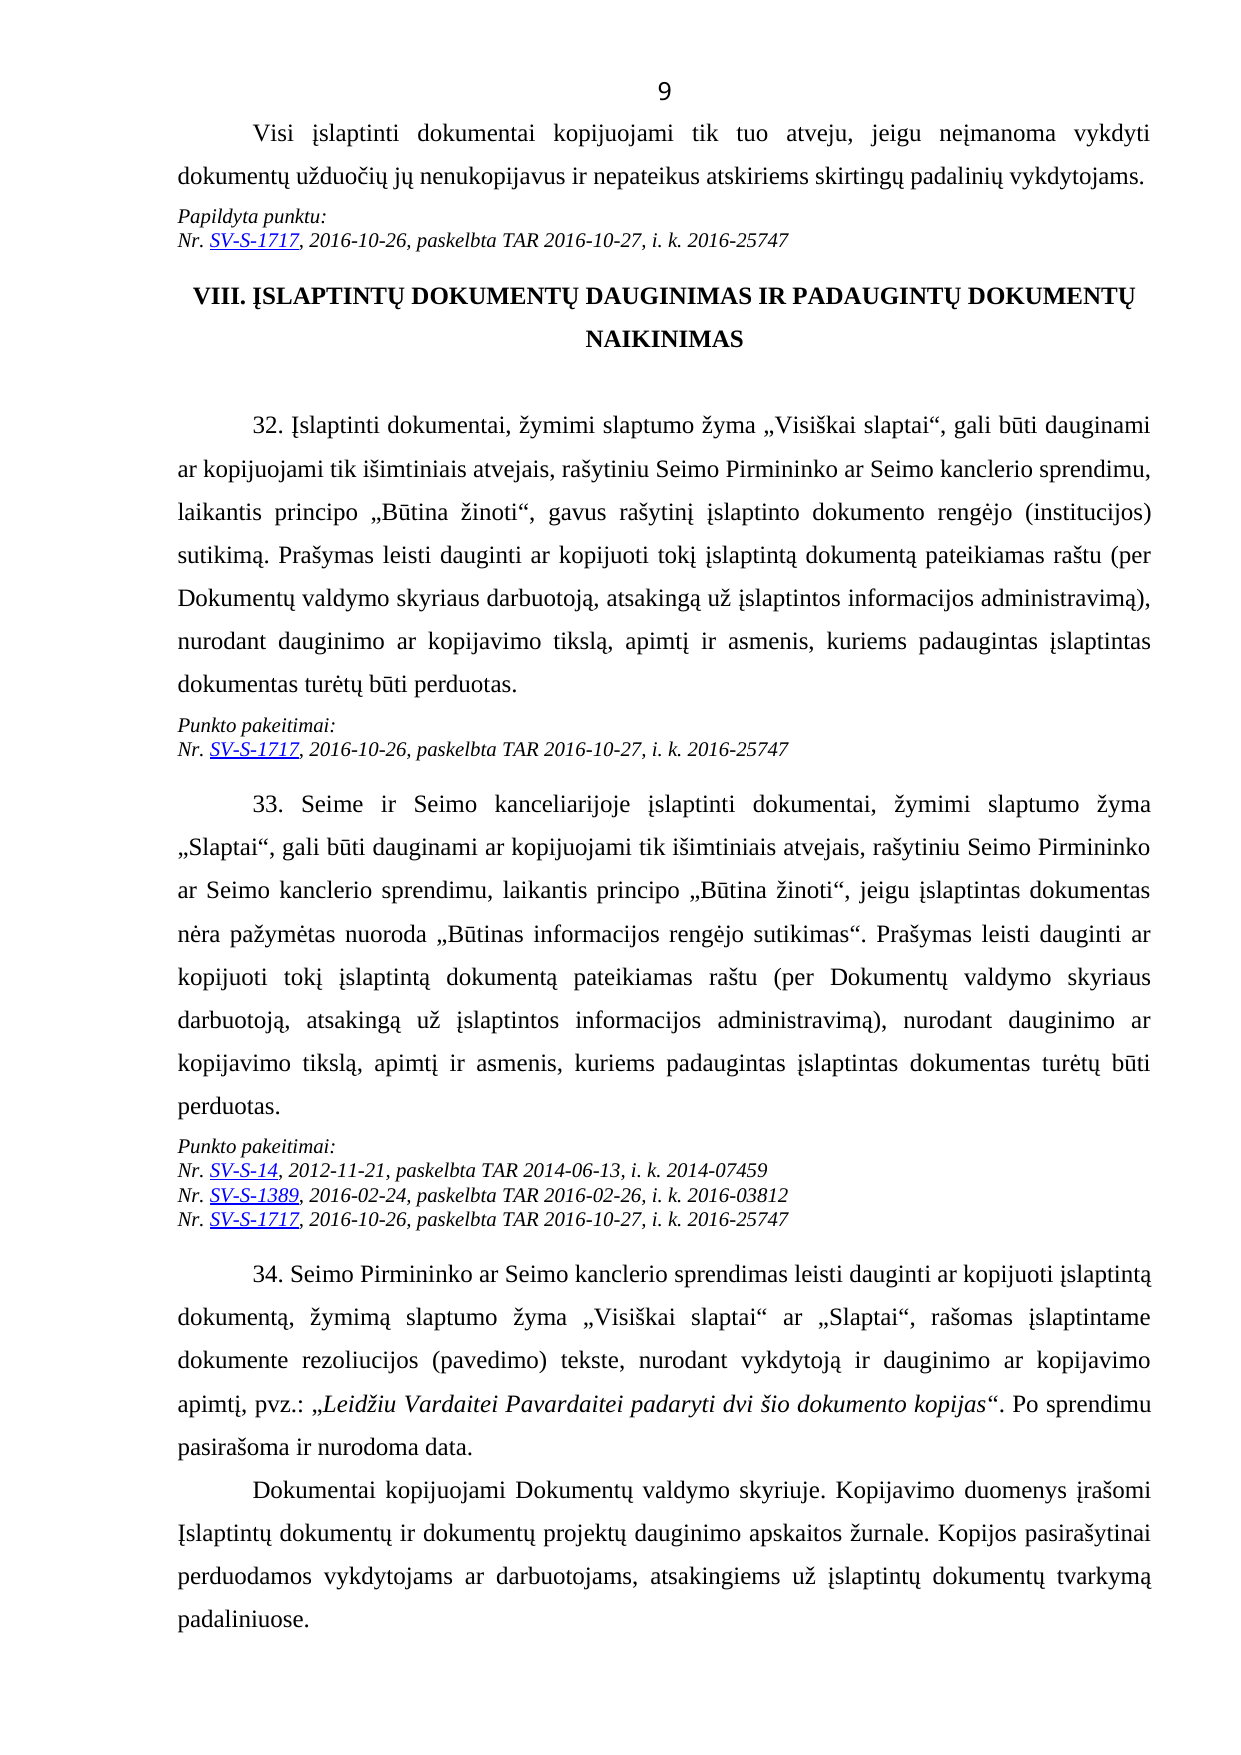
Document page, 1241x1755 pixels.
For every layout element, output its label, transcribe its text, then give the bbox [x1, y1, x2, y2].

text Nr. SV-S-14, 2012-11-21, paskelbta TAR 2014-06-13, i. k. 2014-07459 [177, 1158, 1152, 1182]
text 33. Seime ir Seimo kanceliarijoje įslaptinti dokumentai, žymimi slaptumo žyma „Slaptai“, gali būti dauginami ar kopijuojami tik išimtiniais atvejais, rašytiniu Seimo Pirmininko ar Seimo kanclerio sprendimu, laikantis principo „Būtina žinoti“, jeigu įslaptintas dokumentas nėra pažymėtas nuoroda „Būtinas informacijos rengėjo sutikimas“. Prašymas leisti dauginti ar kopijuoti tokį įslaptintą dokumentą pateikiamas raštu (per Dokumentų valdymo skyriaus darbuotoją, atsakingą už įslaptintos informacijos administravimą), nurodant dauginimo ar kopijavimo tikslą, apimtį ir asmenis, kuriems padaugintas įslaptintas dokumentas turėtų būti perduotas. [177, 789, 1152, 1120]
text 32. Įslaptinti dokumentai, žymimi slaptumo žyma „Visiškai slaptai“, gali būti dauginami ar kopijuojami tik išimtiniais atvejais, rašytiniu Seimo Pirmininko ar Seimo kanclerio sprendimu, laikantis principo „Būtina žinoti“, gavus rašytinį įslaptinto dokumento rengėjo (institucijos) sutikimą. Prašymas leisti dauginti ar kopijuoti tokį įslaptintą dokumentą pateikiamas raštu (per Dokumentų valdymo skyriaus darbuotoją, atsakingą už įslaptintos informacijos administravimą), nurodant dauginimo ar kopijavimo tikslą, apimtį ir asmenis, kuriems padaugintas įslaptintas dokumentas turėtų būti perduotas. [177, 411, 1152, 698]
text Punkto pakeitimai: [177, 712, 1152, 737]
text 34. Seimo Pirmininko ar Seimo kanclerio sprendimas leisti dauginti ar kopijuoti įslaptintą dokumentą, žymimą slaptumo žyma „Visiškai slaptai“ ar „Slaptai“, rašomas įslaptintame dokumente rezoliucijos (pavedimo) tekste, nurodant vykdytoją ir dauginimo ar kopijavimo apimtį, pvz.: „Leidžiu Vardaitei Pavardaitei padaryti dvi šio dokumento kopijas“. Po sprendimu pasirašoma ir nurodoma data. [177, 1259, 1152, 1461]
text VIII. ĮSLAPTINTŲ DOKUMENTŲ DAUGINIMAS IR PADAUGINTŲ DOKUMENTŲ NAIKINIMAS [177, 281, 1152, 353]
text Nr. SV-S-1717, 2016-10-26, paskelbta TAR 2016-10-27, i. k. 2016-25747 [177, 228, 1152, 252]
text Punkto pakeitimai: [177, 1134, 1152, 1158]
text Dokumentai kopijuojami Dokumentų valdymo skyriuje. Kopijavimo duomenys įrašomi Įslaptintų dokumentų ir dokumentų projektų dauginimo apskaitos žurnale. Kopijos pasirašytinai perduodamos vykdytojams ar darbuotojams, atsakingiems už įslaptintų dokumentų tvarkymą padaliniuose. [177, 1475, 1152, 1633]
text Visi įslaptinti dokumentai kopijuojami tik tuo atveju, jeigu neįmanoma vykdyti dokumentų užduočių jų nenukopijavus ir nepateikus atskiriems skirtingų padalinių vykdytojams. [177, 118, 1152, 190]
text Papildyta punktu: [177, 204, 1152, 228]
text Nr. SV-S-1389, 2016-02-24, paskelbta TAR 2016-02-26, i. k. 2016-03812 [177, 1182, 1152, 1207]
text Nr. SV-S-1717, 2016-10-26, paskelbta TAR 2016-10-27, i. k. 2016-25747 [177, 737, 1152, 761]
text Nr. SV-S-1717, 2016-10-26, paskelbta TAR 2016-10-27, i. k. 2016-25747 [177, 1207, 1152, 1231]
